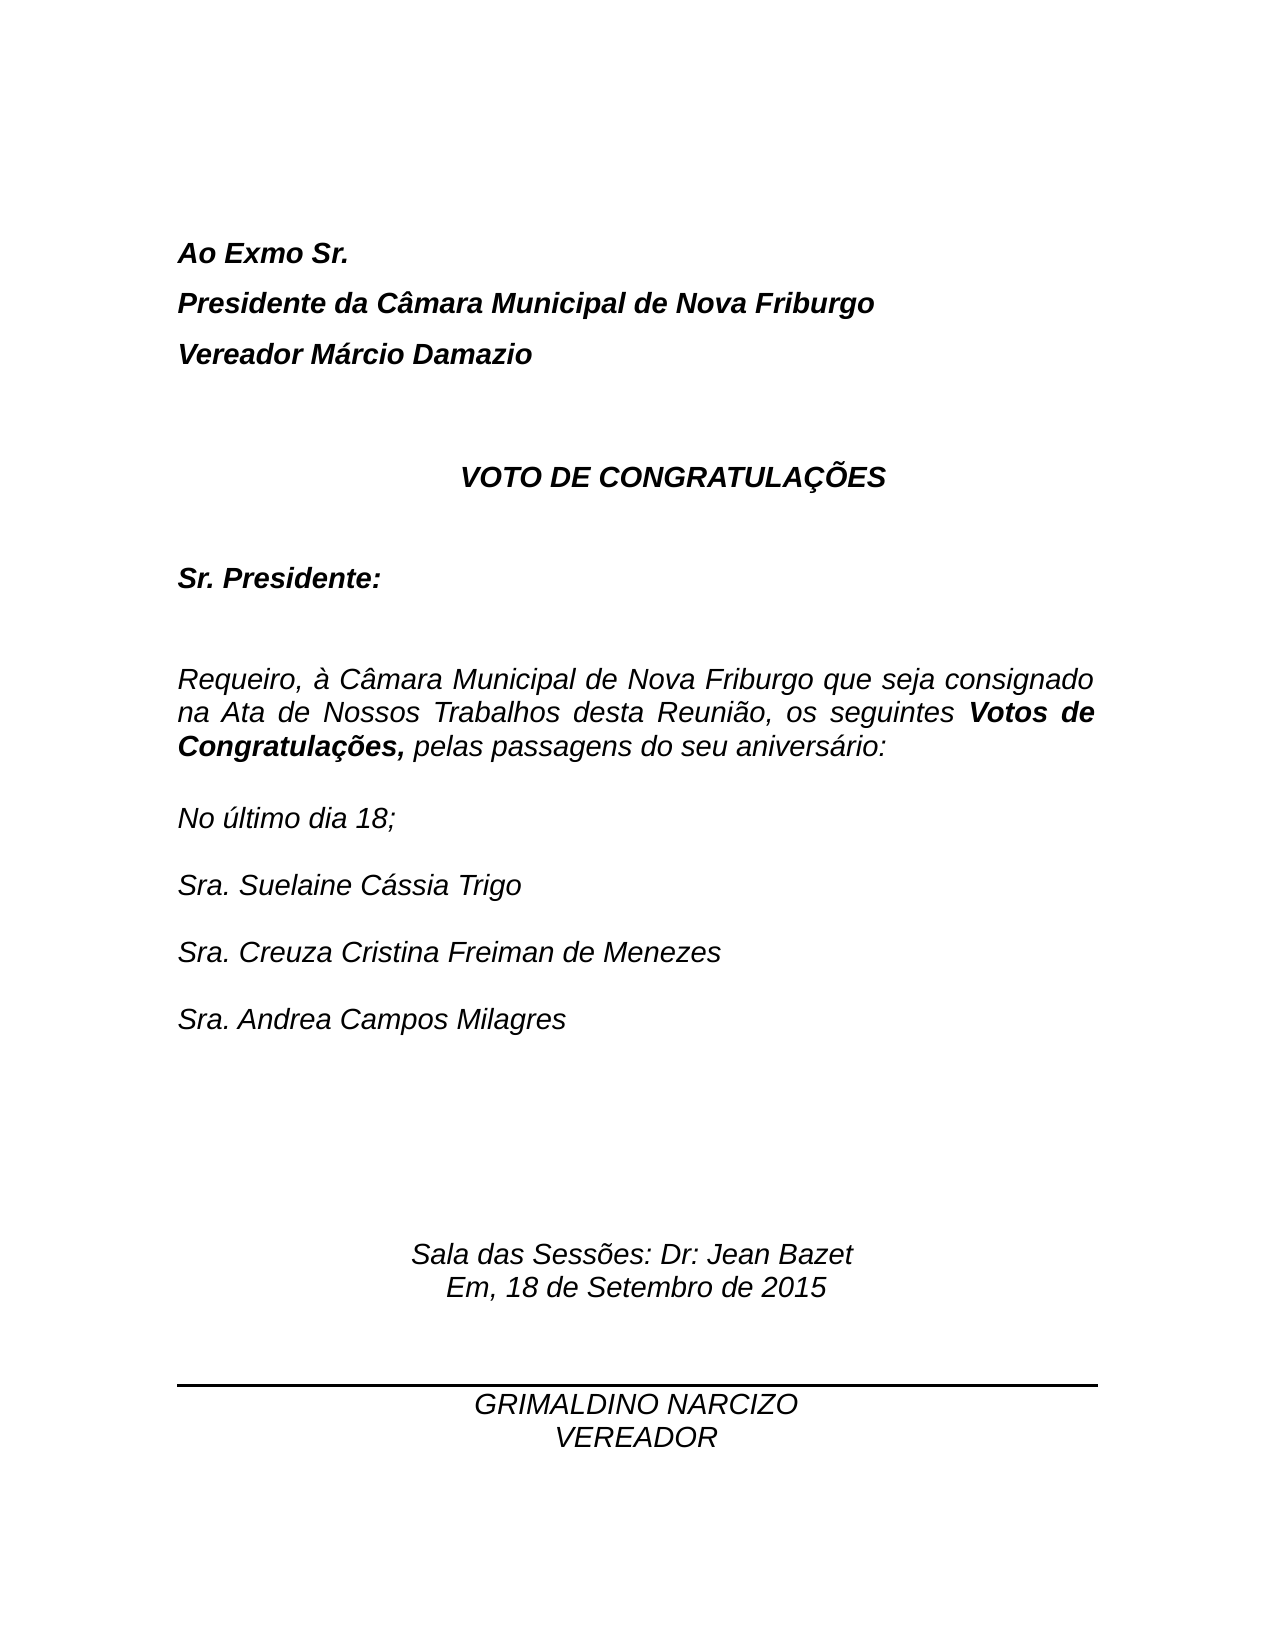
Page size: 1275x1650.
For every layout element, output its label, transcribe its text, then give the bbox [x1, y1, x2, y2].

text Sra. Suelaine Cássia Trigo [177, 868, 1098, 901]
text VEREADOR [177, 1420, 1098, 1454]
text Requeiro, à Câmara Municipal de Nova Friburgo que seja consignado na Ata de Nossos Trabalhos desta Reunião, os seguintes Votos de Congratulações, pelas passagens do seu aniversário: [177, 662, 1098, 762]
subtitle VOTO DE CONGRATULAÇÕES [251, 460, 1098, 494]
text Presidente da Câmara Municipal de Nova Friburgo [177, 287, 1098, 320]
text Sra. Creuza Cristina Freiman de Menezes [177, 935, 1098, 968]
text GRIMALDINO NARCIZO [177, 1387, 1098, 1420]
text Sala das Sessões: Dr: Jean Bazet [177, 1237, 1098, 1270]
text Sra. Andrea Campos Milagres [177, 1002, 1098, 1036]
text Ao Exmo Sr. [177, 236, 1098, 270]
text No último dia 18; [177, 801, 1098, 834]
text Sr. Presidente: [177, 561, 1098, 594]
text Vereador Márcio Damazio [177, 337, 1098, 370]
text Em, 18 de Setembro de 2015 [177, 1270, 1098, 1304]
